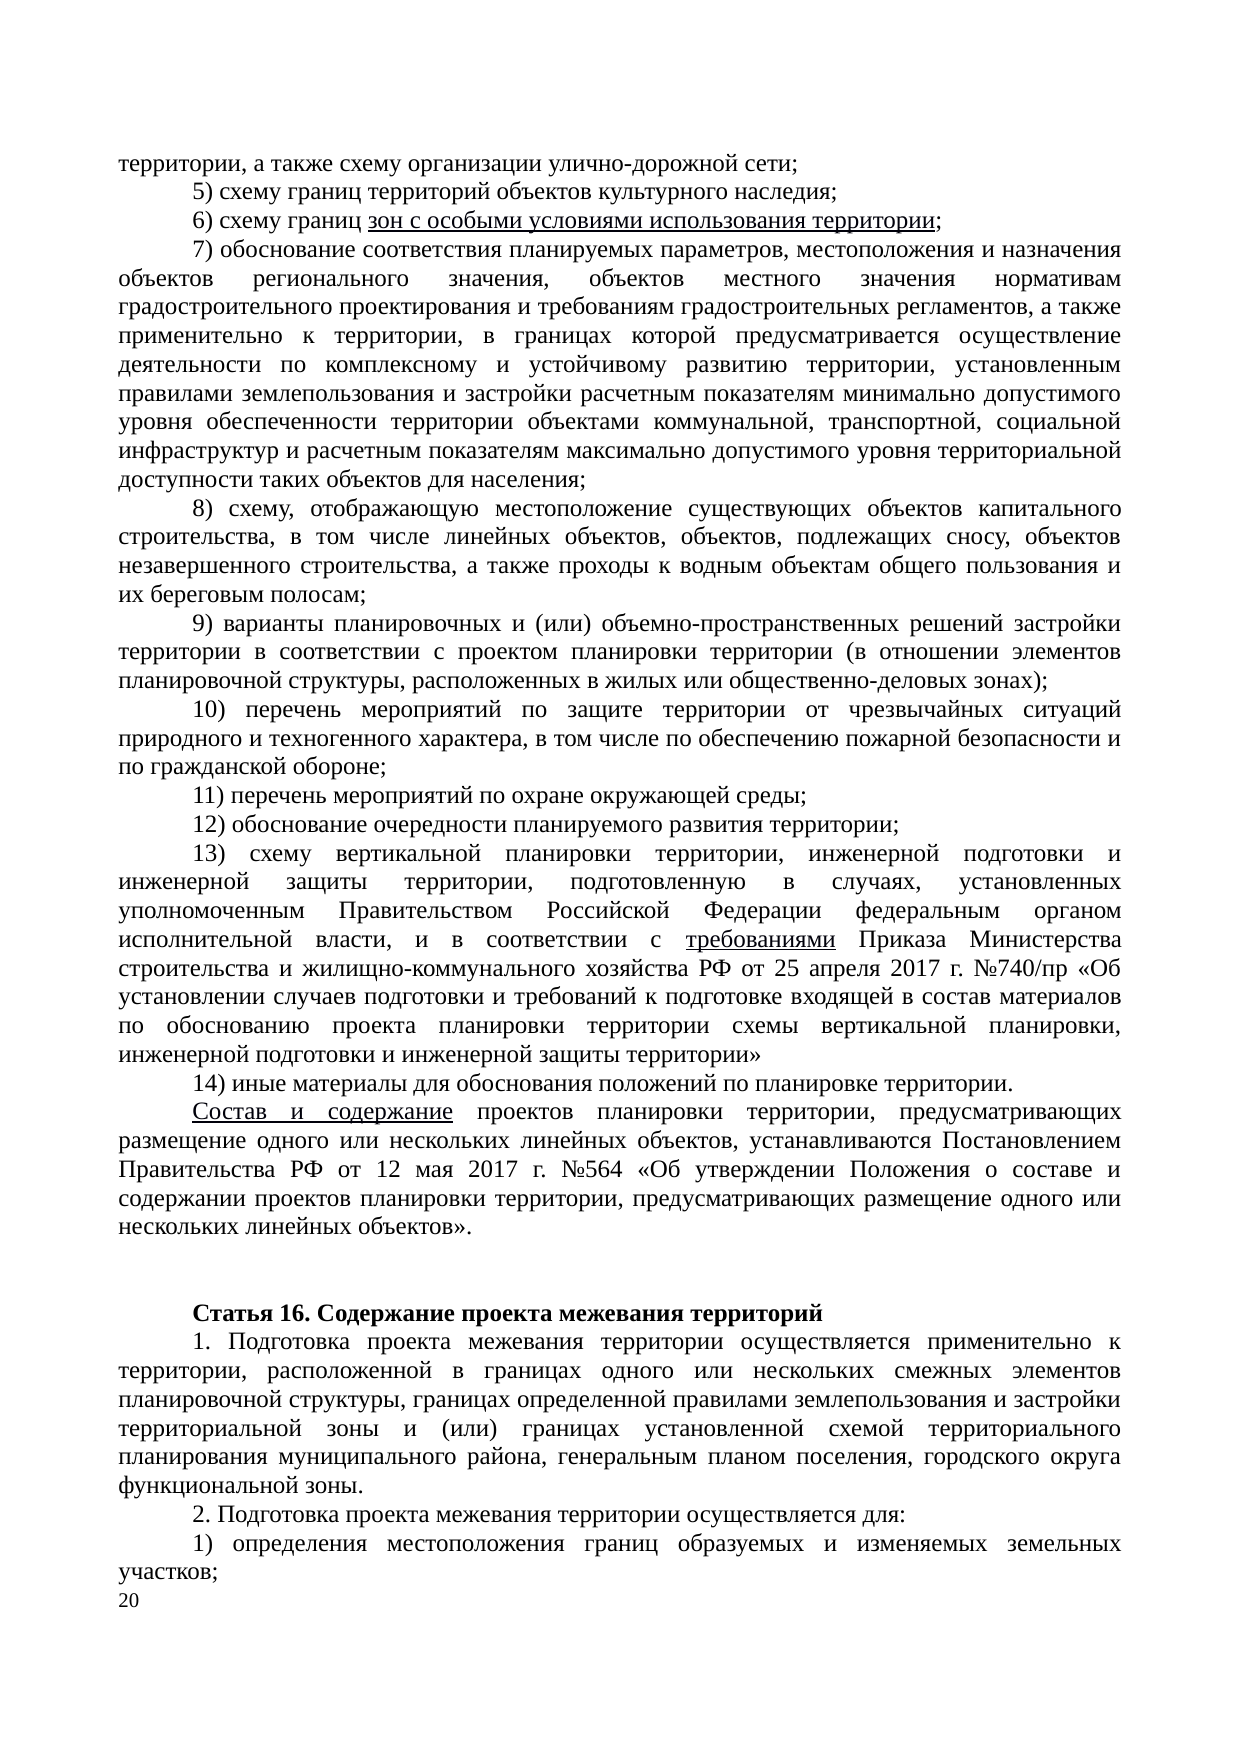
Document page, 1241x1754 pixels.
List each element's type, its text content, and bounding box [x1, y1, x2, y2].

text 5) схему границ территорий объектов культурного наследия; [118, 176, 1122, 205]
text 10) перечень мероприятий по защите территории от чрезвычайных ситуаций природного и техногенного характера, в том числе по обеспечению пожарной безопасности и по гражданской обороне; [118, 694, 1122, 780]
text 9) варианты планировочных и (или) объемно-пространственных решений застройки территории в соответствии с проектом планировки территории (в отношении элементов планировочной структуры, расположенных в жилых или общественно-деловых зонах); [118, 608, 1122, 694]
text территории, а также схему организации улично-дорожной сети; [118, 148, 1122, 176]
text 8) схему, отображающую местоположение существующих объектов капитального строительства, в том числе линейных объектов, объектов, подлежащих сносу, объектов незавершенного строительства, а также проходы к водным объектам общего пользования и их береговым полосам; [118, 493, 1122, 608]
subtitle Статья 16. Содержание проекта межевания территорий [118, 1298, 1122, 1326]
text 7) обоснование соответствия планируемых параметров, местоположения и назначения объектов регионального значения, объектов местного значения нормативам градостроительного проектирования и требованиям градостроительных регламентов, а также применительно к территории, в границах которой предусматривается осуществление деятельности по комплексному и устойчивому развитию территории, установленным правилами землепользования и застройки расчетным показателям минимально допустимого уровня обеспеченности территории объектами коммунальной, транспортной, социальной инфраструктур и расчетным показателям максимально допустимого уровня территориальной доступности таких объектов для населения; [118, 234, 1122, 493]
text 13) схему вертикальной планировки территории, инженерной подготовки и инженерной защиты территории, подготовленную в случаях, установленных уполномоченным Правительством Российской Федерации федеральным органом исполнительной власти, и в соответствии с требованиями Приказа Министерства строительства и жилищно-коммунального хозяйства РФ от 25 апреля 2017 г. №740/пр «Об установлении случаев подготовки и требований к подготовке входящей в состав материалов по обоснованию проекта планировки территории схемы вертикальной планировки, инженерной подготовки и инженерной защиты территории» [118, 838, 1122, 1068]
text 12) обоснование очередности планируемого развития территории; [118, 809, 1122, 838]
text 2. Подготовка проекта межевания территории осуществляется для: [118, 1499, 1122, 1528]
text 11) перечень мероприятий по охране окружающей среды; [118, 780, 1122, 809]
text 1. Подготовка проекта межевания территории осуществляется применительно к территории, расположенной в границах одного или нескольких смежных элементов планировочной структуры, границах определенной правилами землепользования и застройки территориальной зоны и (или) границах установленной схемой территориального планирования муниципального района, генеральным планом поселения, городского округа функциональной зоны. [118, 1326, 1122, 1499]
text 1) определения местоположения границ образуемых и изменяемых земельных участков; [118, 1528, 1122, 1585]
text 14) иные материалы для обоснования положений по планировке территории. [118, 1068, 1122, 1096]
text 6) схему границ зон с особыми условиями использования территории; [118, 205, 1122, 234]
text Состав и содержание проектов планировки территории, предусматривающих размещение одного или нескольких линейных объектов, устанавливаются Постановлением Правительства РФ от 12 мая 2017 г. №564 «Об утверждении Положения о составе и содержании проектов планировки территории, предусматривающих размещение одного или нескольких линейных объектов». [118, 1096, 1122, 1240]
